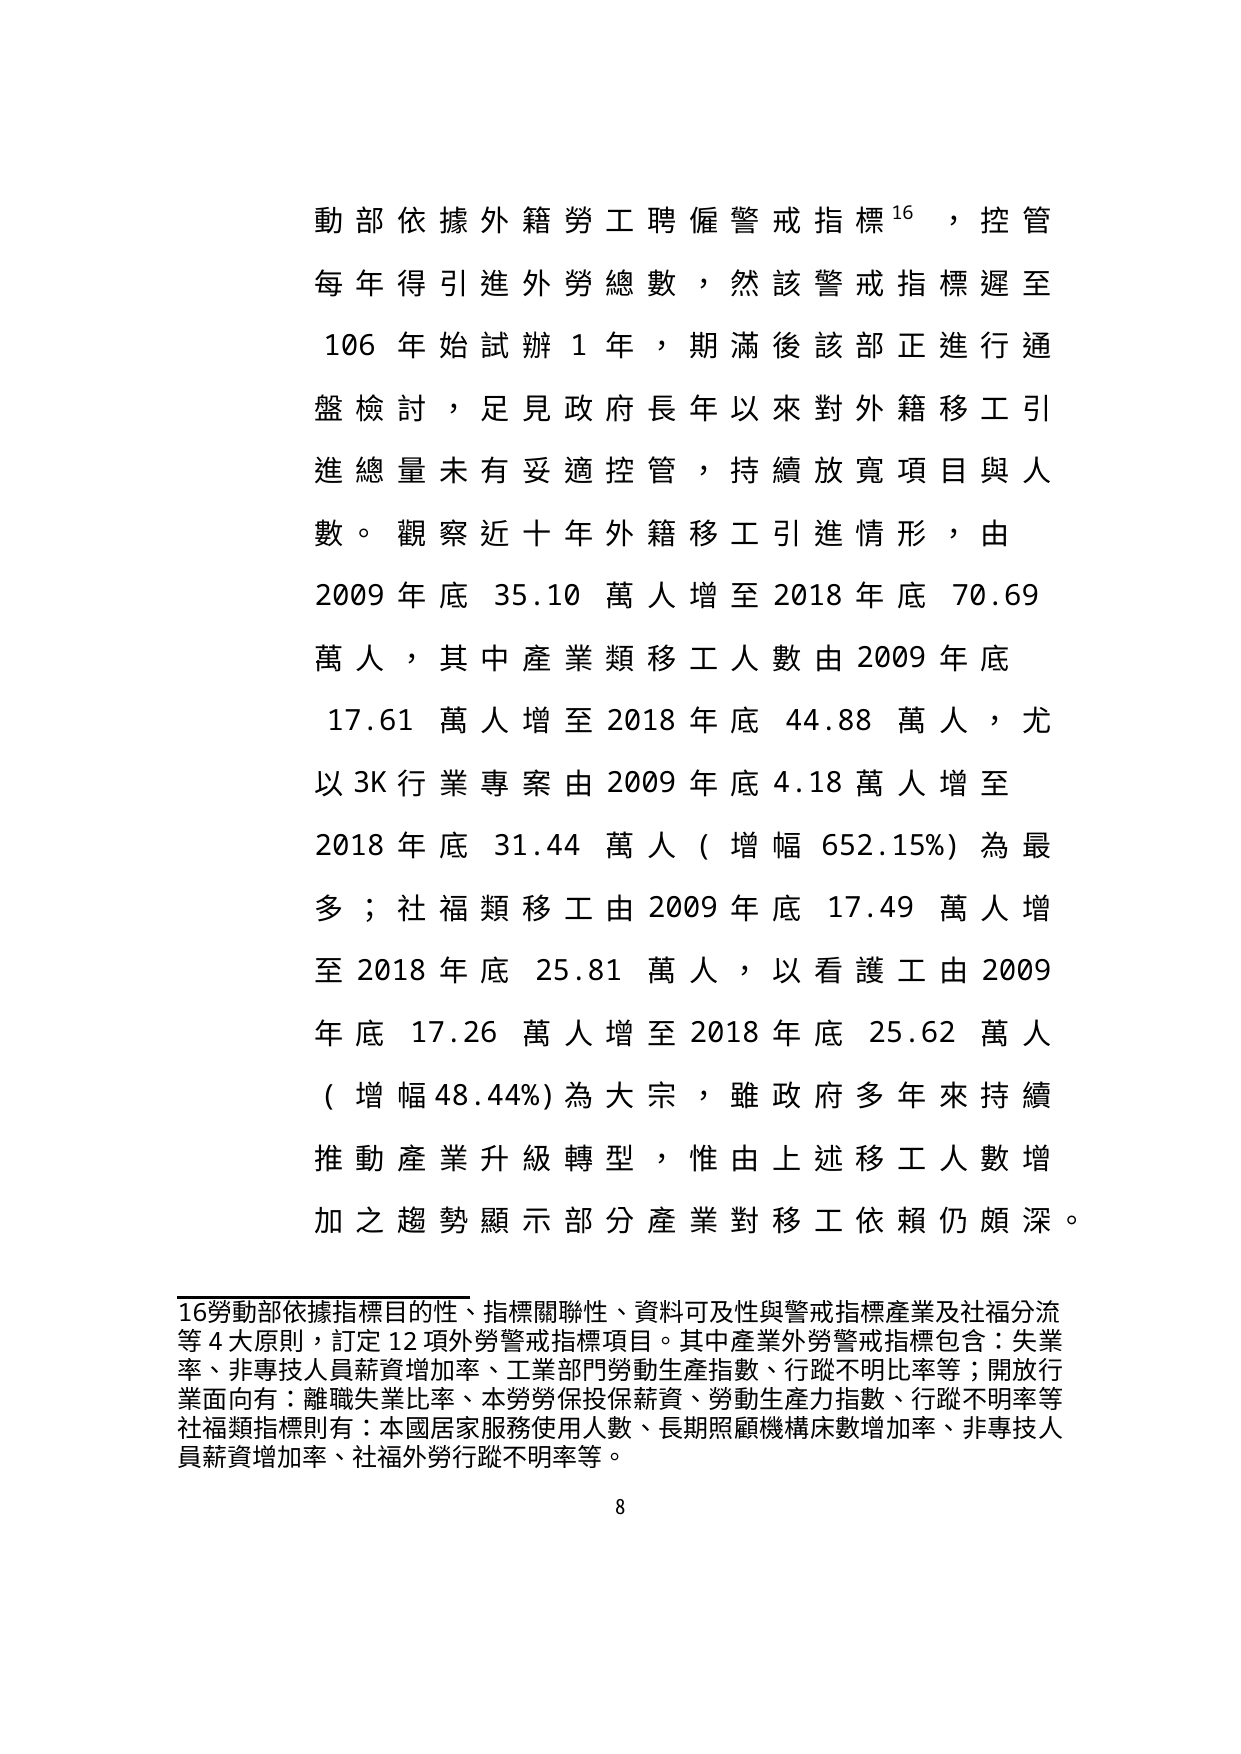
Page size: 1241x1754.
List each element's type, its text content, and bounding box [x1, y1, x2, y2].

text 按就業服務法第52條第3項規定，勞動部依據外籍勞工聘僱警戒指標，控管每年得引進外勞總數，然該警戒指標遲至106年始試辦1年，期滿後該部正進行通盤檢討，足見政府長年以來對外籍移工引進總量未有妥適控管，持續放寬項目與人數。觀察近十年外籍移工引進情形，由2009年底35.10萬人增至2018年底70.69萬人，其中產業類移工人數由2009年底17.61萬人增至2018年底44.88萬人，尤以3K行業專案由2009年底4.18萬人增至2018年底31.44萬人(增幅652.15%)為最多；社福類移工由2009年底17.49萬人增至2018年底25.81萬人，以看護工由2009年底17.26萬人增至2018年底25.62萬人(增幅48.44%)為大宗，雖政府多年來持續推動產業升級轉型，惟由上述移工人數增加之趨勢顯示部分產業對移工依賴仍頗深。又據各國外籍勞工占本國勞動力比率情形(詳附表10)，各國引進外勞人數均逐年攀升，其中新加坡外勞占本國勞動力比率近年均逾35%，我國則由2007年3.3%攀升至2017年5.7%，高於日本及韓國比率。 [271, 177, 1058, 1240]
text 勞動部依據指標目的性、指標關聯性、資料可及性與警戒指標產業及社福分流等4大原則，訂定12項外勞警戒指標項目。其中產業外勞警戒指標包含：失業率、非專技人員薪資增加率、工業部門勞動生產指數、行蹤不明比率等；開放行業面向有：離職失業比率、本勞勞保投保薪資、勞動生產力指數、行蹤不明率等；社福類指標則有：本國居家服務使用人數、長期照顧機構床數增加率、非專技人員薪資增加率、社福外勞行蹤不明率等。 [177, 1298, 1063, 1473]
